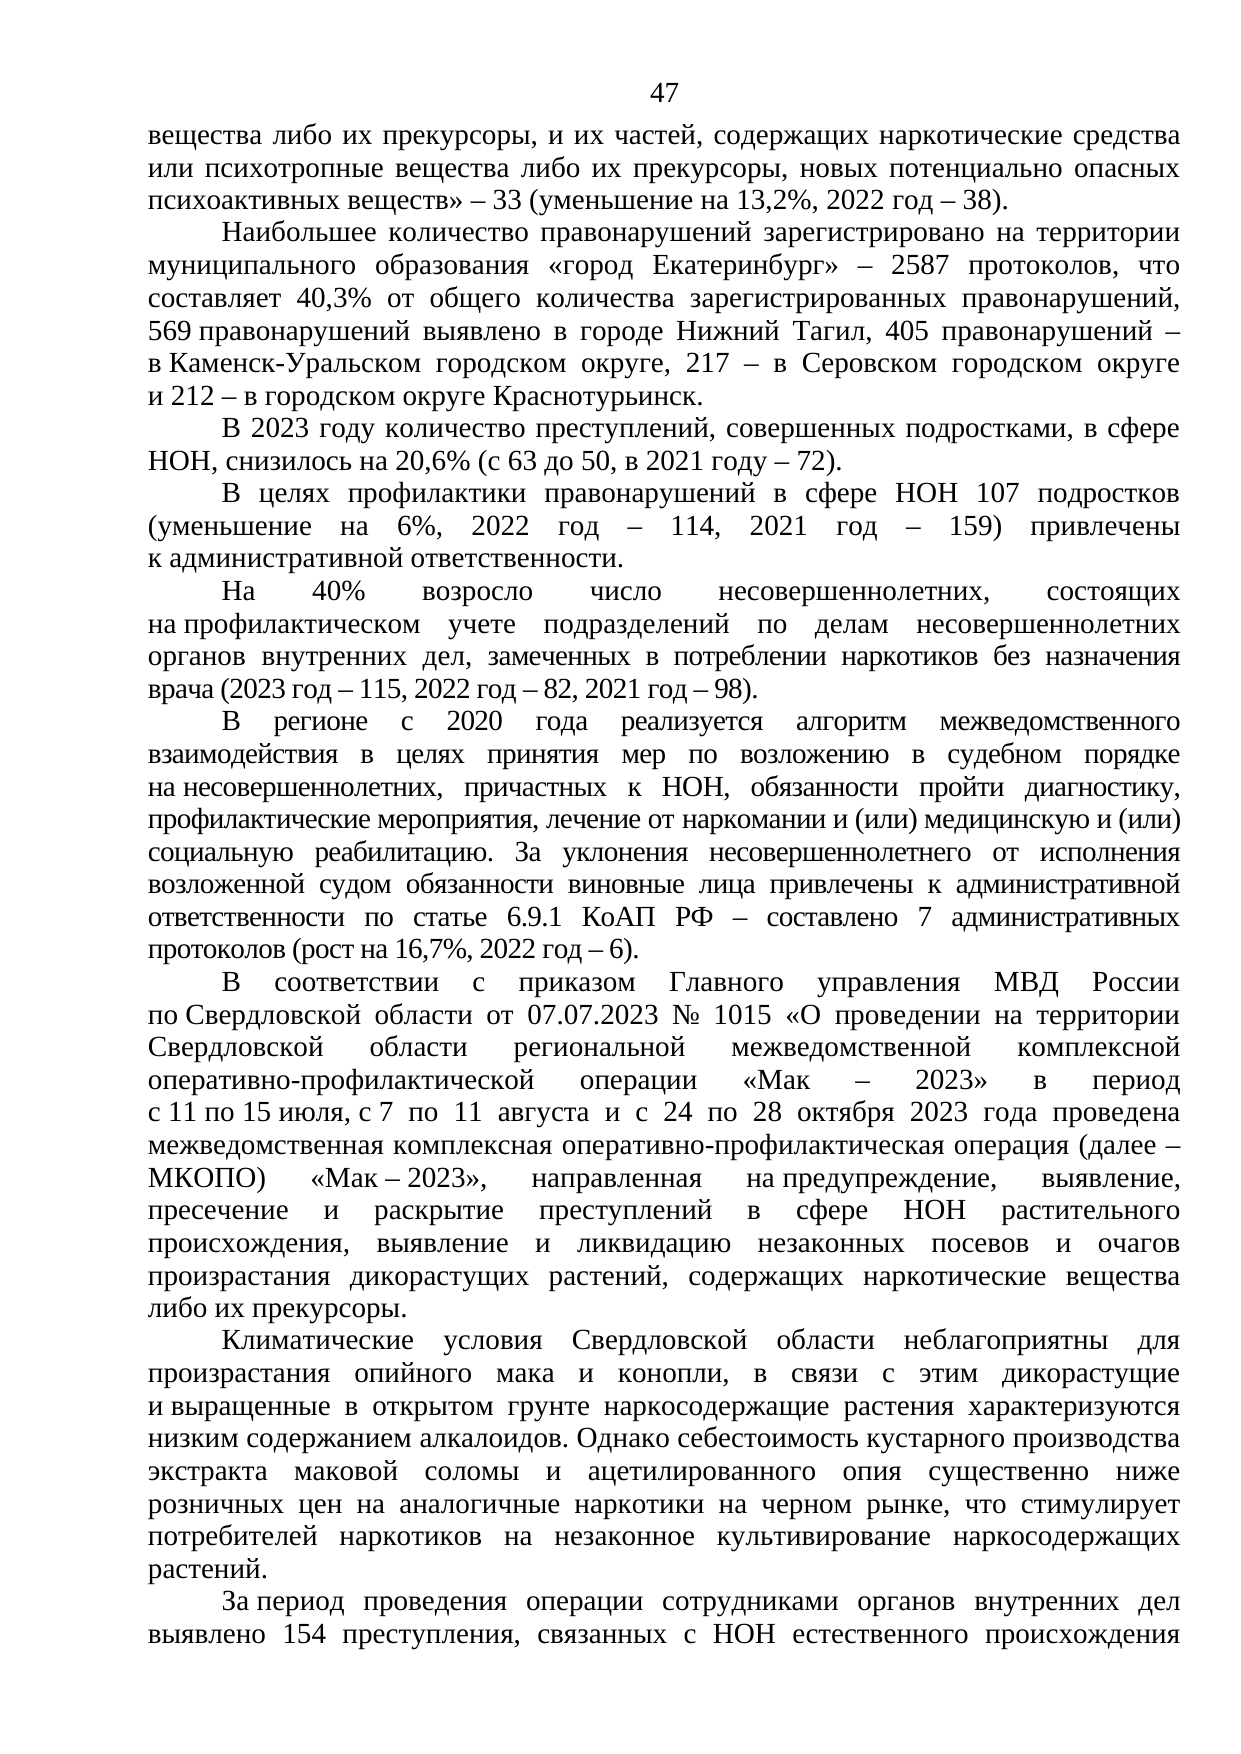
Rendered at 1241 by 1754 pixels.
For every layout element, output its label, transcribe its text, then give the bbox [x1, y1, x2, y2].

text В регионе с 2020 года реализуется алгоритм межведомственного взаимодействия в целях принятия мер по возложению в судебном порядке на несовершеннолетних, причастных к НОН, обязанности пройти диагностику, профилактические мероприятия, лечение от наркомании и (или) медицинскую и (или) социальную реабилитацию. За уклонения несовершеннолетнего от исполнения возложенной судом обязанности виновные лица привлечены к административной ответственности по статье 6.9.1 КоАП РФ – составлено 7 административных протоколов (рост на 16,7%, 2022 год – 6). [148, 704, 1181, 965]
text В соответствии с приказом Главного управления МВД России по Свердловской области от 07.07.2023 № 1015 «О проведении на территории Свердловской области региональной межведомственной комплексной оперативно-профилактической операции «Мак – 2023» в период с 11 по 15 июля, с 7 по 11 августа и с 24 по 28 октября 2023 года проведена межведомственная комплексная оперативно-профилактическая операция (далее – МКОПО) «Мак – 2023», направленная на предупреждение, выявление, пресечение и раскрытие преступлений в сфере НОН растительного происхождения, выявление и ликвидацию незаконных посевов и очагов произрастания дикорастущих растений, содержащих наркотические вещества либо их прекурсоры. [148, 965, 1181, 1324]
text В целях профилактики правонарушений в сфере НОН 107 подростков (уменьшение на 6%, 2022 год – 114, 2021 год – 159) привлечены к административной ответственности. [148, 476, 1181, 574]
text За период проведения операции сотрудниками органов внутренних дел выявлено 154 преступления, связанных с НОН естественного происхождения [148, 1584, 1181, 1649]
text вещества либо их прекурсоры, и их частей, содержащих наркотические средства или психотропные вещества либо их прекурсоры, новых потенциально опасных психоактивных веществ» – 33 (уменьшение на 13,2%, 2022 год – 38). [148, 118, 1181, 216]
text Наибольшее количество правонарушений зарегистрировано на территории муниципального образования «город Екатеринбург» – 2587 протоколов, что составляет 40,3% от общего количества зарегистрированных правонарушений, 569 правонарушений выявлено в городе Нижний Тагил, 405 правонарушений – в Каменск-Уральском городском округе, 217 – в Серовском городском округе и 212 – в городском округе Краснотурьинск. [148, 216, 1181, 411]
text Климатические условия Свердловской области неблагоприятны для произрастания опийного мака и конопли, в связи с этим дикорастущие и выращенные в открытом грунте наркосодержащие растения характеризуются низким содержанием алкалоидов. Однако себестоимость кустарного производства экстракта маковой соломы и ацетилированного опия существенно ниже розничных цен на аналогичные наркотики на черном рынке, что стимулирует потребителей наркотиков на незаконное культивирование наркосодержащих растений. [148, 1324, 1181, 1584]
text В 2023 году количество преступлений, совершенных подростками, в сфере НОН, снизилось на 20,6% (с 63 до 50, в 2021 году – 72). [148, 411, 1181, 476]
text На 40% возросло число несовершеннолетних, состоящих на профилактическом учете подразделений по делам несовершеннолетних органов внутренних дел, замеченных в потреблении наркотиков без назначения врача (2023 год – 115, 2022 год – 82, 2021 год – 98). [148, 574, 1181, 704]
